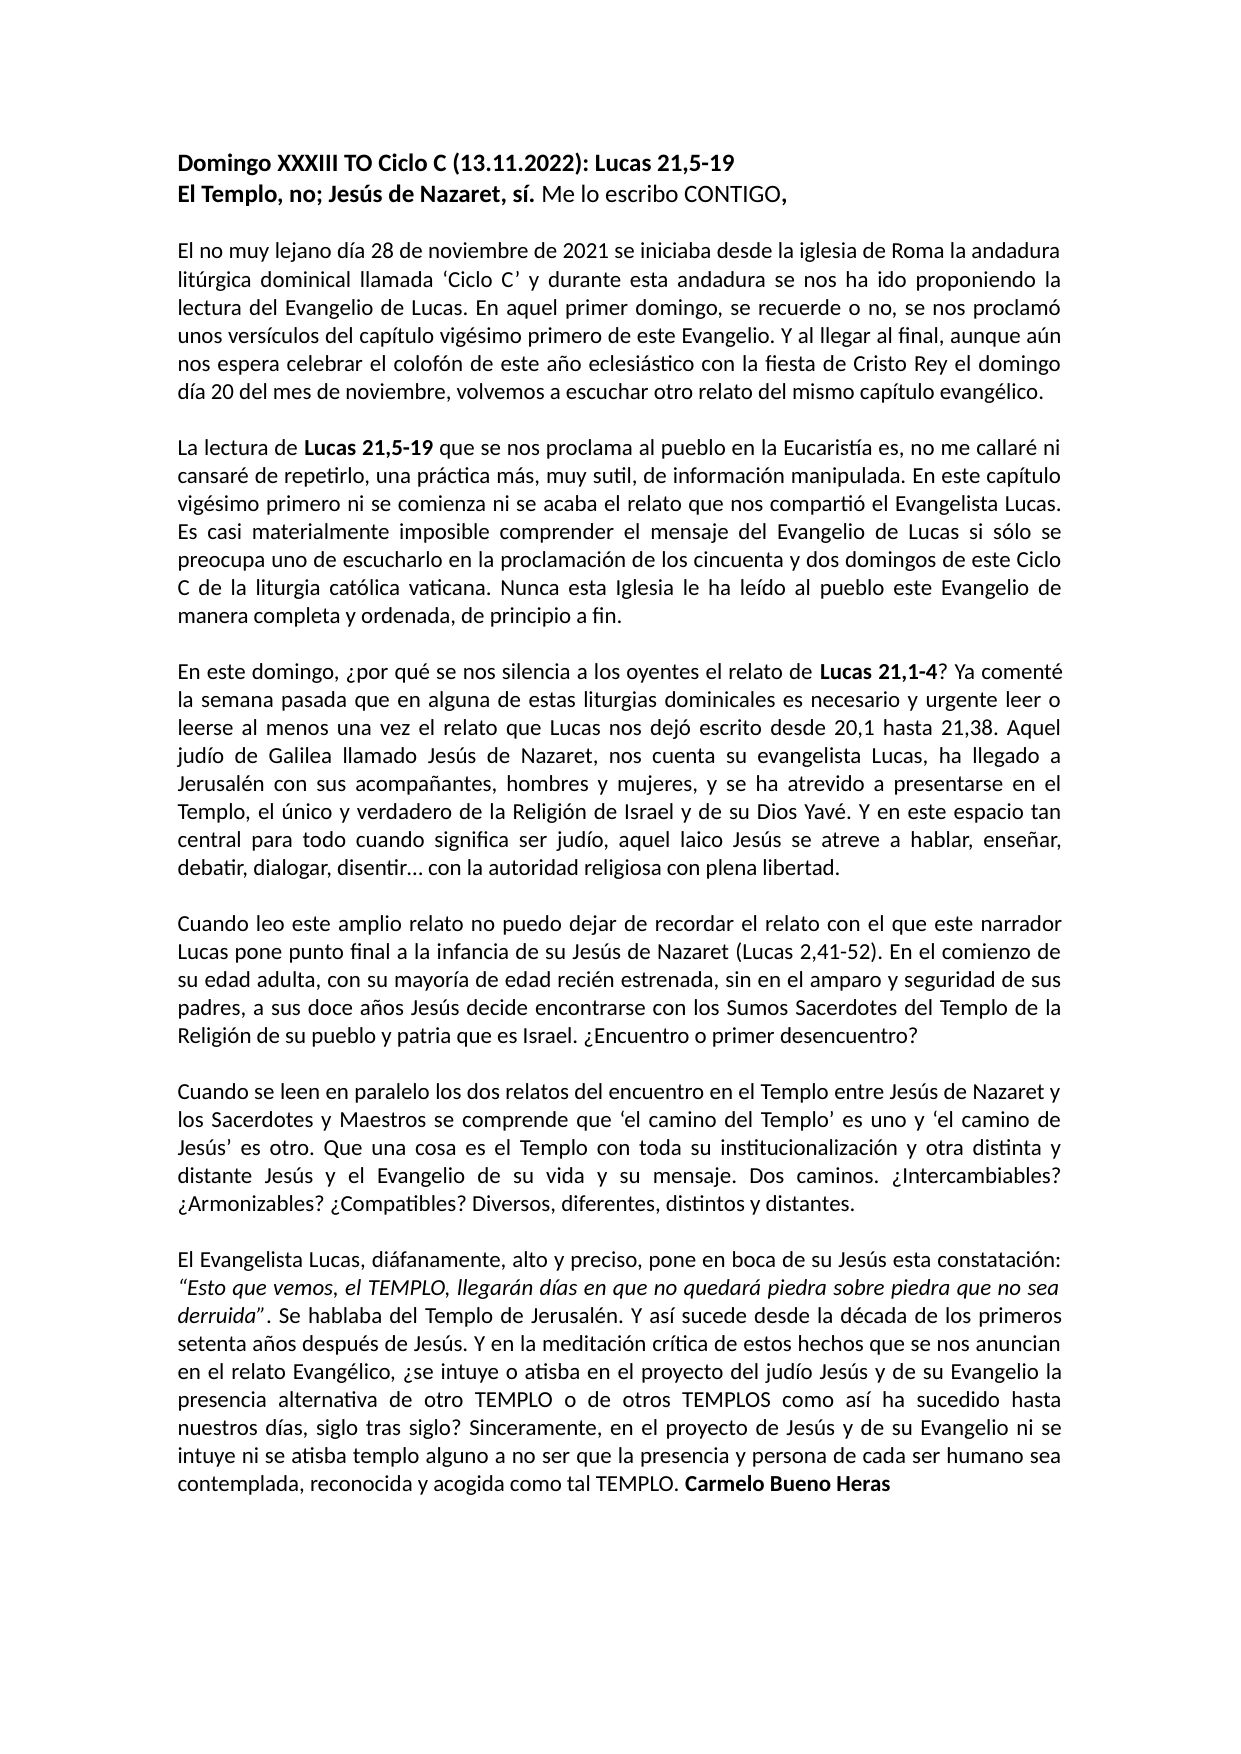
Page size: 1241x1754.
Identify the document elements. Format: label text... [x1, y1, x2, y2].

text Cuando leo este amplio relato no puedo dejar de recordar el relato con el que este narrador Lucas pone punto final a la infancia de su Jesús de Nazaret (Lucas 2,41-52). En el comienzo de su edad adulta, con su mayoría de edad recién estrenada, sin en el amparo y seguridad de sus padres, a sus doce años Jesús decide encontrarse con los Sumos Sacerdotes del Templo de la Religión de su pueblo y patria que es Israel. ¿Encuentro o primer desencuentro? [177, 909, 1063, 1049]
text En este domingo, ¿por qué se nos silencia a los oyentes el relato de Lucas 21,1-4? Ya comenté la semana pasada que en alguna de estas liturgias dominicales es necesario y urgente leer o leerse al menos una vez el relato que Lucas nos dejó escrito desde 20,1 hasta 21,38. Aquel judío de Galilea llamado Jesús de Nazaret, nos cuenta su evangelista Lucas, ha llegado a Jerusalén con sus acompañantes, hombres y mujeres, y se ha atrevido a presentarse en el Templo, el único y verdadero de la Religión de Israel y de su Dios Yavé. Y en este espacio tan central para todo cuando significa ser judío, aquel laico Jesús se atreve a hablar, enseñar, debatir, dialogar, disentir… con la autoridad religiosa con plena libertad. [177, 657, 1063, 881]
text La lectura de Lucas 21,5-19 que se nos proclama al pueblo en la Eucaristía es, no me callaré ni cansaré de repetirlo, una práctica más, muy sutil, de información manipulada. En este capítulo vigésimo primero ni se comienza ni se acaba el relato que nos compartió el Evangelista Lucas. Es casi materialmente imposible comprender el mensaje del Evangelio de Lucas si sólo se preocupa uno de escucharlo en la proclamación de los cincuenta y dos domingos de este Ciclo C de la liturgia católica vaticana. Nunca esta Iglesia le ha leído al pueblo este Evangelio de manera completa y ordenada, de principio a fin. [177, 433, 1063, 629]
text Cuando se leen en paralelo los dos relatos del encuentro en el Templo entre Jesús de Nazaret y los Sacerdotes y Maestros se comprende que ‘el camino del Templo’ es uno y ‘el camino de Jesús’ es otro. Que una cosa es el Templo con toda su institucionalización y otra distinta y distante Jesús y el Evangelio de su vida y su mensaje. Dos caminos. ¿Intercambiables? ¿Armonizables? ¿Compatibles? Diversos, diferentes, distintos y distantes. [177, 1077, 1063, 1217]
text El Templo, no; Jesús de Nazaret, sí. Me lo escribo CONTIGO, [177, 178, 1063, 209]
text El Evangelista Lucas, diáfanamente, alto y preciso, pone en boca de su Jesús esta constatación: “Esto que vemos, el TEMPLO, llegarán días en que no quedará piedra sobre piedra que no sea derruida”. Se hablaba del Templo de Jerusalén. Y así sucede desde la década de los primeros setenta años después de Jesús. Y en la meditación crítica de estos hechos que se nos anuncian en el relato Evangélico, ¿se intuye o atisba en el proyecto del judío Jesús y de su Evangelio la presencia alternativa de otro TEMPLO o de otros TEMPLOS como así ha sucedido hasta nuestros días, siglo tras siglo? Sinceramente, en el proyecto de Jesús y de su Evangelio ni se intuye ni se atisba templo alguno a no ser que la presencia y persona de cada ser humano sea contemplada, reconocida y acogida como tal TEMPLO. Carmelo Bueno Heras [177, 1245, 1063, 1498]
text Domingo XXXIII TO Ciclo C (13.11.2022): Lucas 21,5-19 [177, 148, 1063, 178]
text El no muy lejano día 28 de noviembre de 2021 se iniciaba desde la iglesia de Roma la andadura litúrgica dominical llamada ‘Ciclo C’ y durante esta andadura se nos ha ido proponiendo la lectura del Evangelio de Lucas. En aquel primer domingo, se recuerde o no, se nos proclamó unos versículos del capítulo vigésimo primero de este Evangelio. Y al llegar al final, aunque aún nos espera celebrar el colofón de este año eclesiástico con la fiesta de Cristo Rey el domingo día 20 del mes de noviembre, volvemos a escuchar otro relato del mismo capítulo evangélico. [177, 237, 1063, 405]
